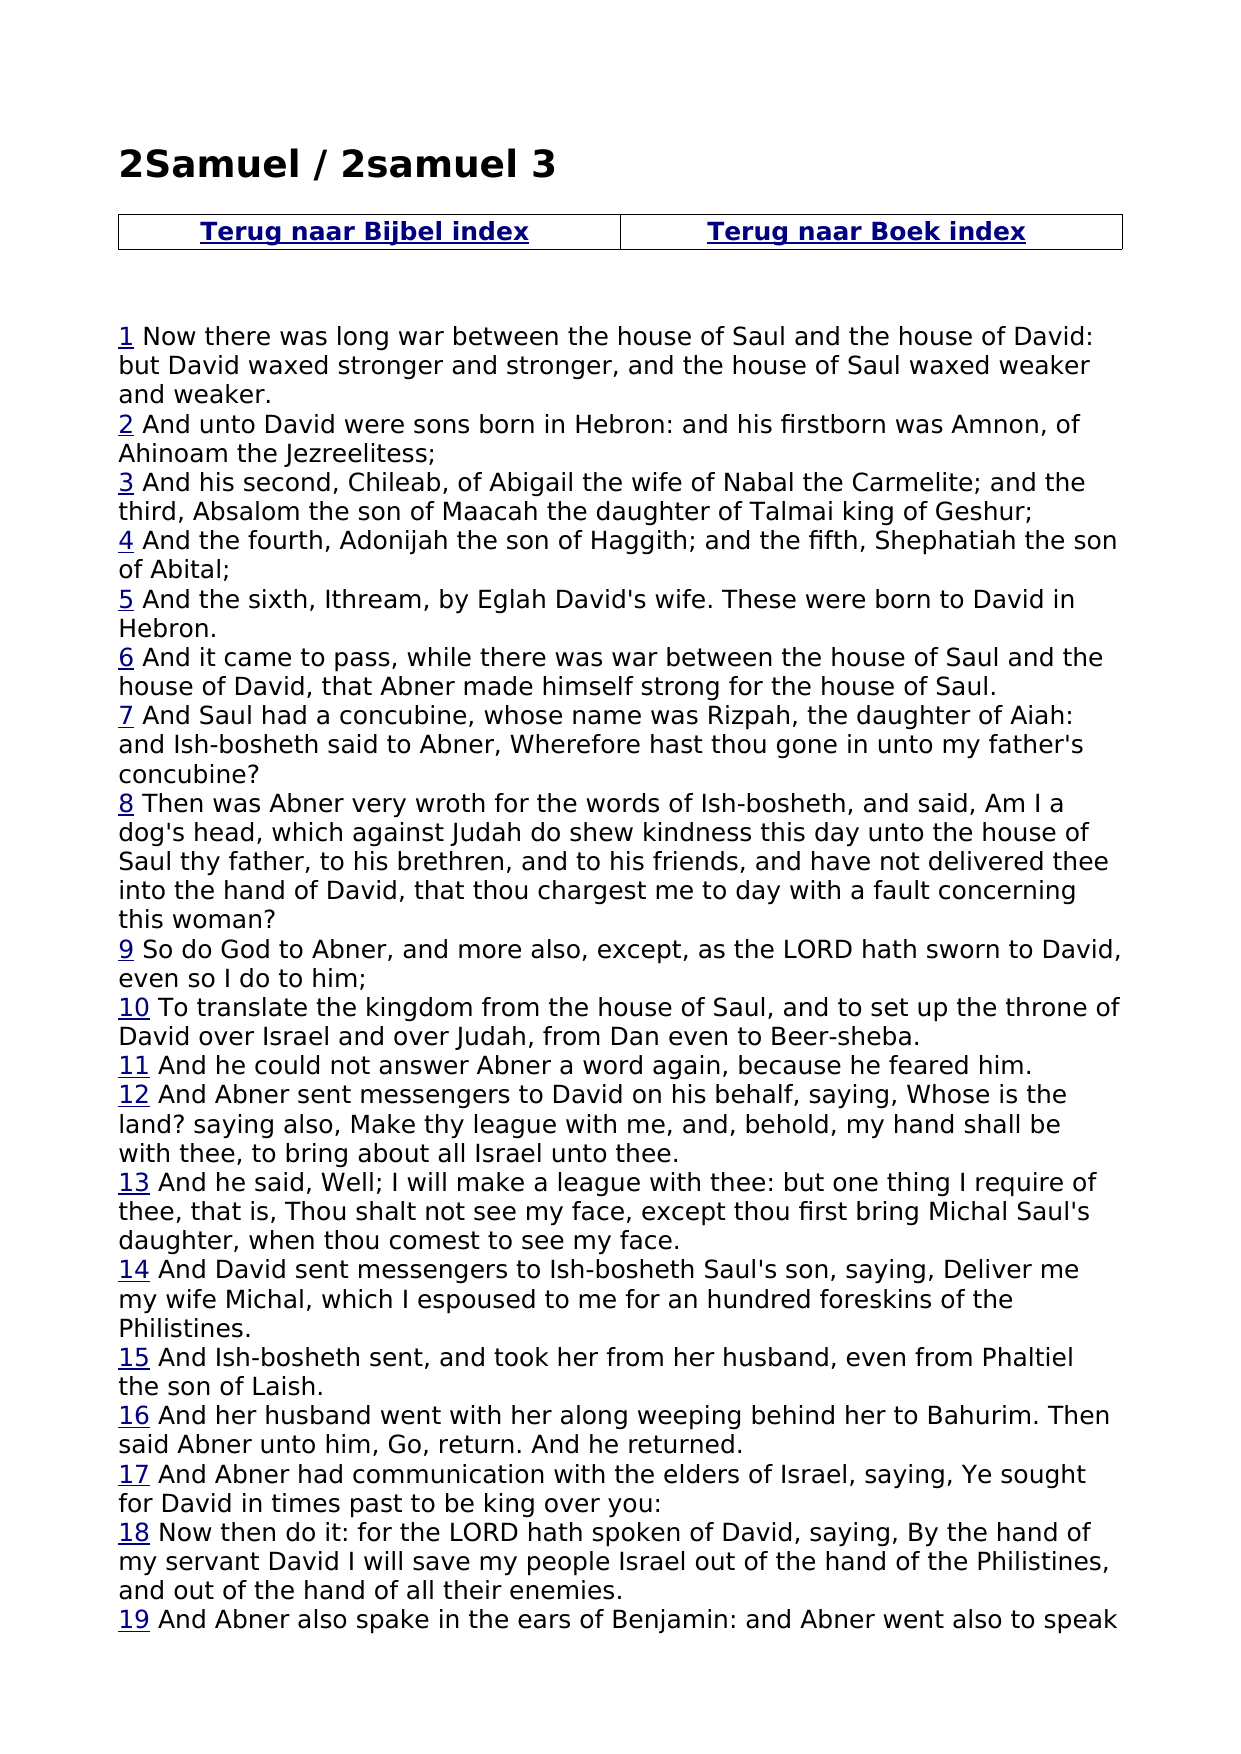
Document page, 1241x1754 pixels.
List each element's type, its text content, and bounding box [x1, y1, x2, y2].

subtitle 2Samuel / 2samuel 3 [118, 143, 1122, 187]
text 1 Now there was long war between the house of Saul and the house of David: but David waxed stronger and stronger, and the house of Saul waxed weaker and weaker. 2 And unto David were sons born in Hebron: and his firstborn was Amnon, of Ahinoam the Jezreelitess; 3 And his second, Chileab, of Abigail the wife of Nabal the Carmelite; and the third, Absalom the son of Maacah the daughter of Talmai king of Geshur; 4 And the fourth, Adonijah the son of Haggith; and the fifth, Shephatiah the son of Abital; 5 And the sixth, Ithream, by Eglah David's wife. These were born to David in Hebron. 6 And it came to pass, while there was war between the house of Saul and the house of David, that Abner made himself strong for the house of Saul. 7 And Saul had a concubine, whose name was Rizpah, the daughter of Aiah: and Ish-bosheth said to Abner, Wherefore hast thou gone in unto my father's concubine? 8 Then was Abner very wroth for the words of Ish-bosheth, and said, Am I a dog's head, which against Judah do shew kindness this day unto the house of Saul thy father, to his brethren, and to his friends, and have not delivered thee into the hand of David, that thou chargest me to day with a fault concerning this woman? 9 So do God to Abner, and more also, except, as the LORD hath sworn to David, even so I do to him; 10 To translate the kingdom from the house of Saul, and to set up the throne of David over Israel and over Judah, from Dan even to Beer-sheba. 11 And he could not answer Abner a word again, because he feared him. 12 And Abner sent messengers to David on his behalf, saying, Whose is the land? saying also, Make thy league with me, and, behold, my hand shall be with thee, to bring about all Israel unto thee. 13 And he said, Well; I will make a league with thee: but one thing I require of thee, that is, Thou shalt not see my face, except thou first bring Michal Saul's daughter, when thou comest to see my face. 14 And David sent messengers to Ish-bosheth Saul's son, saying, Deliver me my wife Michal, which I espoused to me for an hundred foreskins of the Philistines. 15 And Ish-bosheth sent, and took her from her husband, even from Phaltiel the son of Laish. 16 And her husband went with her along weeping behind her to Bahurim. Then said Abner unto him, Go, return. And he returned. 17 And Abner had communication with the elders of Israel, saying, Ye sought for David in times past to be king over you: 18 Now then do it: for the LORD hath spoken of David, saying, By the hand of my servant David I will save my people Israel out of the hand of the Philistines, and out of the hand of all their enemies. 19 And Abner also spake in the ears of Benjamin: and Abner went also to speak [118, 264, 1122, 1635]
table_header Terug naar Bijbel index [119, 215, 620, 249]
table_header Terug naar Boek index [621, 215, 1122, 249]
